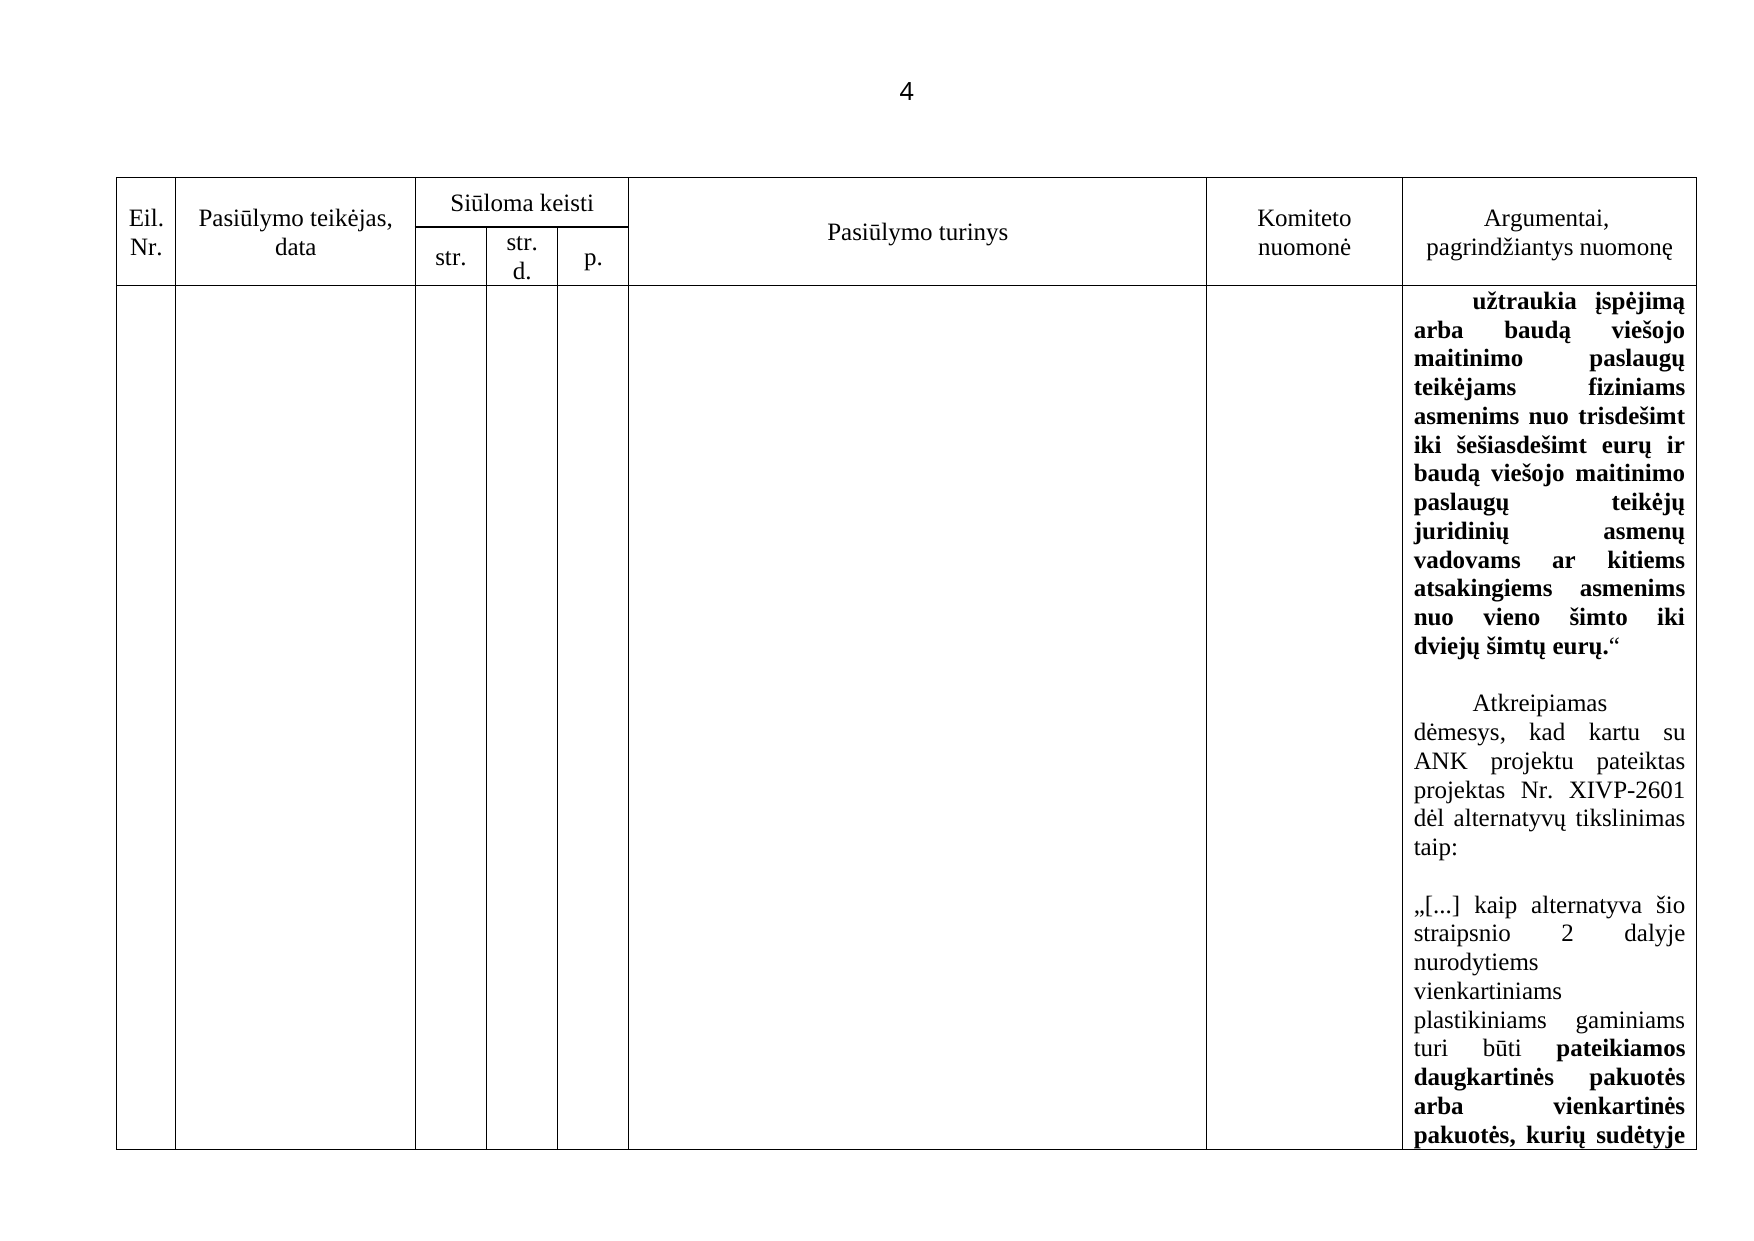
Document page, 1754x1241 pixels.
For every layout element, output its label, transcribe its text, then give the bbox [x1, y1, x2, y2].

table_header Eil. Nr. [117, 178, 175, 285]
table_cell užtraukia įspėjimą arba baudą viešojo maitinimo paslaugų teikėjams fiziniams asmenims nuo trisdešimt iki šešiasdešimt eurų ir baudą viešojo maitinimo paslaugų teikėjų juridinių asmenų vadovams ar kitiems atsakingiems asmenims nuo vieno šimto iki dviejų šimtų eurų.“ Atkreipiamas dėmesys, kad kartu su ANK projektu pateiktas projektas Nr. XIVP-2601 dėl alternatyvų tikslinimas taip: „[...] kaip alternatyva šio straipsnio 2 dalyje nurodytiems vienkartiniams plastikiniams gaminiams turi būti pateikiamos daugkartinės pakuotės arba vienkartinės pakuotės, kurių sudėtyje [1403, 286, 1696, 1148]
table_cell p. [558, 228, 628, 285]
table_cell str. [416, 228, 486, 285]
table_cell [629, 286, 1206, 1148]
table_header Pasiūlymo teikėjas, data [176, 178, 415, 285]
table_header Argumentai, pagrindžiantys nuomonę [1403, 178, 1696, 285]
table_cell [117, 286, 175, 1148]
table_header Komiteto nuomonė [1207, 178, 1402, 285]
table_cell [1207, 286, 1402, 1148]
table_cell [558, 286, 628, 1148]
table_cell [416, 286, 486, 1148]
table_header Pasiūlymo turinys [629, 178, 1206, 285]
table_cell str. d. [487, 228, 557, 285]
table_cell [487, 286, 557, 1148]
table_header Siūloma keisti [416, 178, 628, 226]
table_cell [176, 286, 415, 1148]
